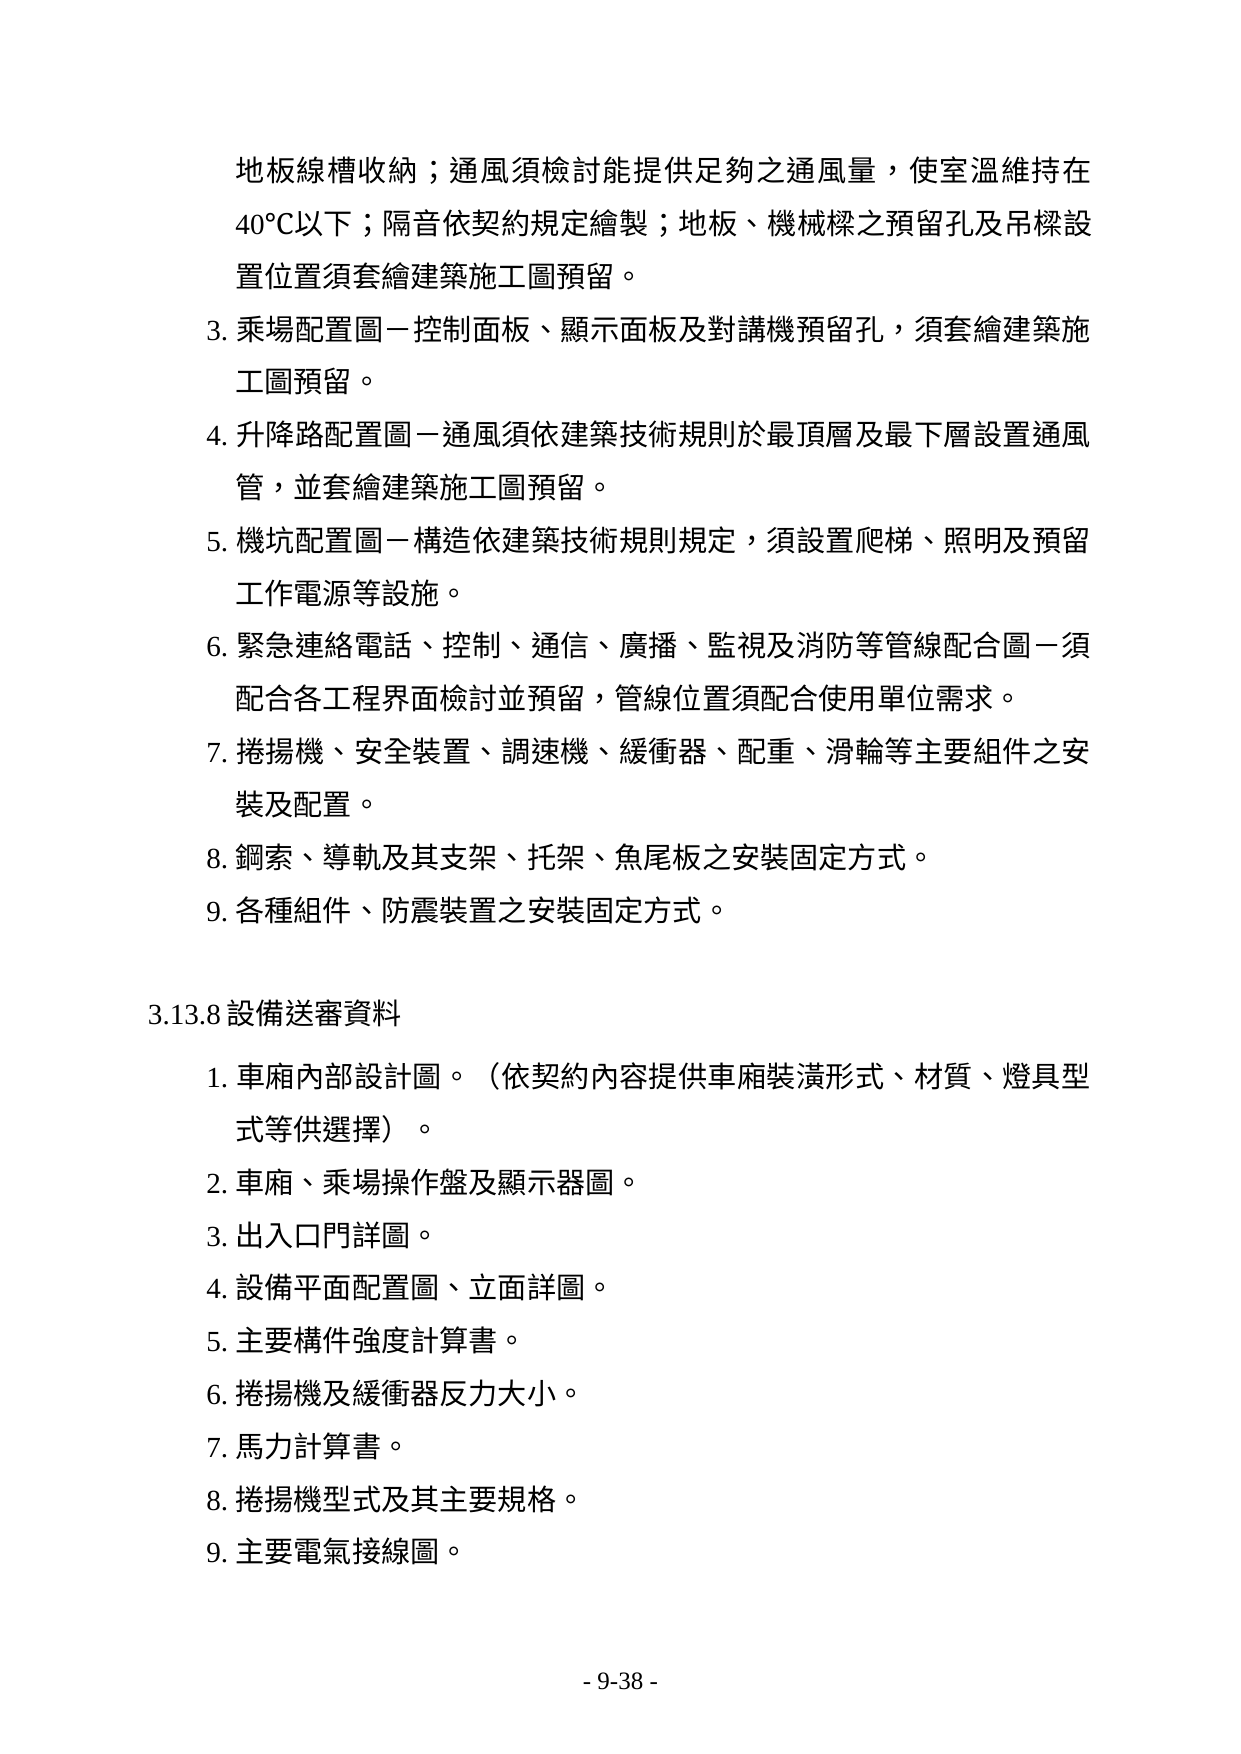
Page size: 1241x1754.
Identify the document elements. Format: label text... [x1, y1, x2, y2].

text 8. 鋼索、導軌及其支架、托架、魚尾板之安裝固定方式。 [206, 834, 1092, 877]
text 1. 車廂內部設計圖。（依契約內容提供車廂裝潢形式、材質、燈具型式等供選擇）。 [206, 1054, 1092, 1149]
subtitle 3.13.8設備送審資料 [148, 990, 1092, 1032]
text 8. 捲揚機型式及其主要規格。 [206, 1476, 1092, 1518]
text 6. 緊急連絡電話、控制、通信、廣播、監視及消防等管線配合圖－須配合各工程界面檢討並預留，管線位置須配合使用單位需求。 [206, 623, 1092, 718]
text 4. 設備平面配置圖、立面詳圖。 [206, 1265, 1092, 1307]
text 5. 主要構件強度計算書。 [206, 1318, 1092, 1360]
text 5. 機坑配置圖－構造依建築技術規則規定，須設置爬梯、照明及預留工作電源等設施。 [206, 517, 1092, 612]
text 7. 捲揚機、安全裝置、調速機、緩衝器、配重、滑輪等主要組件之安裝及配置。 [206, 729, 1092, 824]
text 3. 乘場配置圖－控制面板、顯示面板及對講機預留孔，須套繪建築施工圖預留。 [206, 306, 1092, 401]
text 9. 主要電氣接線圖。 [206, 1529, 1092, 1571]
text 7. 馬力計算書。 [206, 1423, 1092, 1466]
text 2. 車廂、乘場操作盤及顯示器圖。 [206, 1159, 1092, 1202]
text 4. 升降路配置圖－通風須依建築技術規則於最頂層及最下層設置通風管，並套繪建築施工圖預留。 [206, 412, 1092, 507]
text 6. 捲揚機及緩衝器反力大小。 [206, 1371, 1092, 1413]
text 3. 出入口門詳圖。 [206, 1212, 1092, 1254]
text 地板線槽收納；通風須檢討能提供足夠之通風量，使室溫維持在40℃以下；隔音依契約規定繪製；地板、機械樑之預留孔及吊樑設置位置須套繪建築施工圖預留。 [206, 148, 1092, 296]
text 9. 各種組件、防震裝置之安裝固定方式。 [206, 887, 1092, 929]
